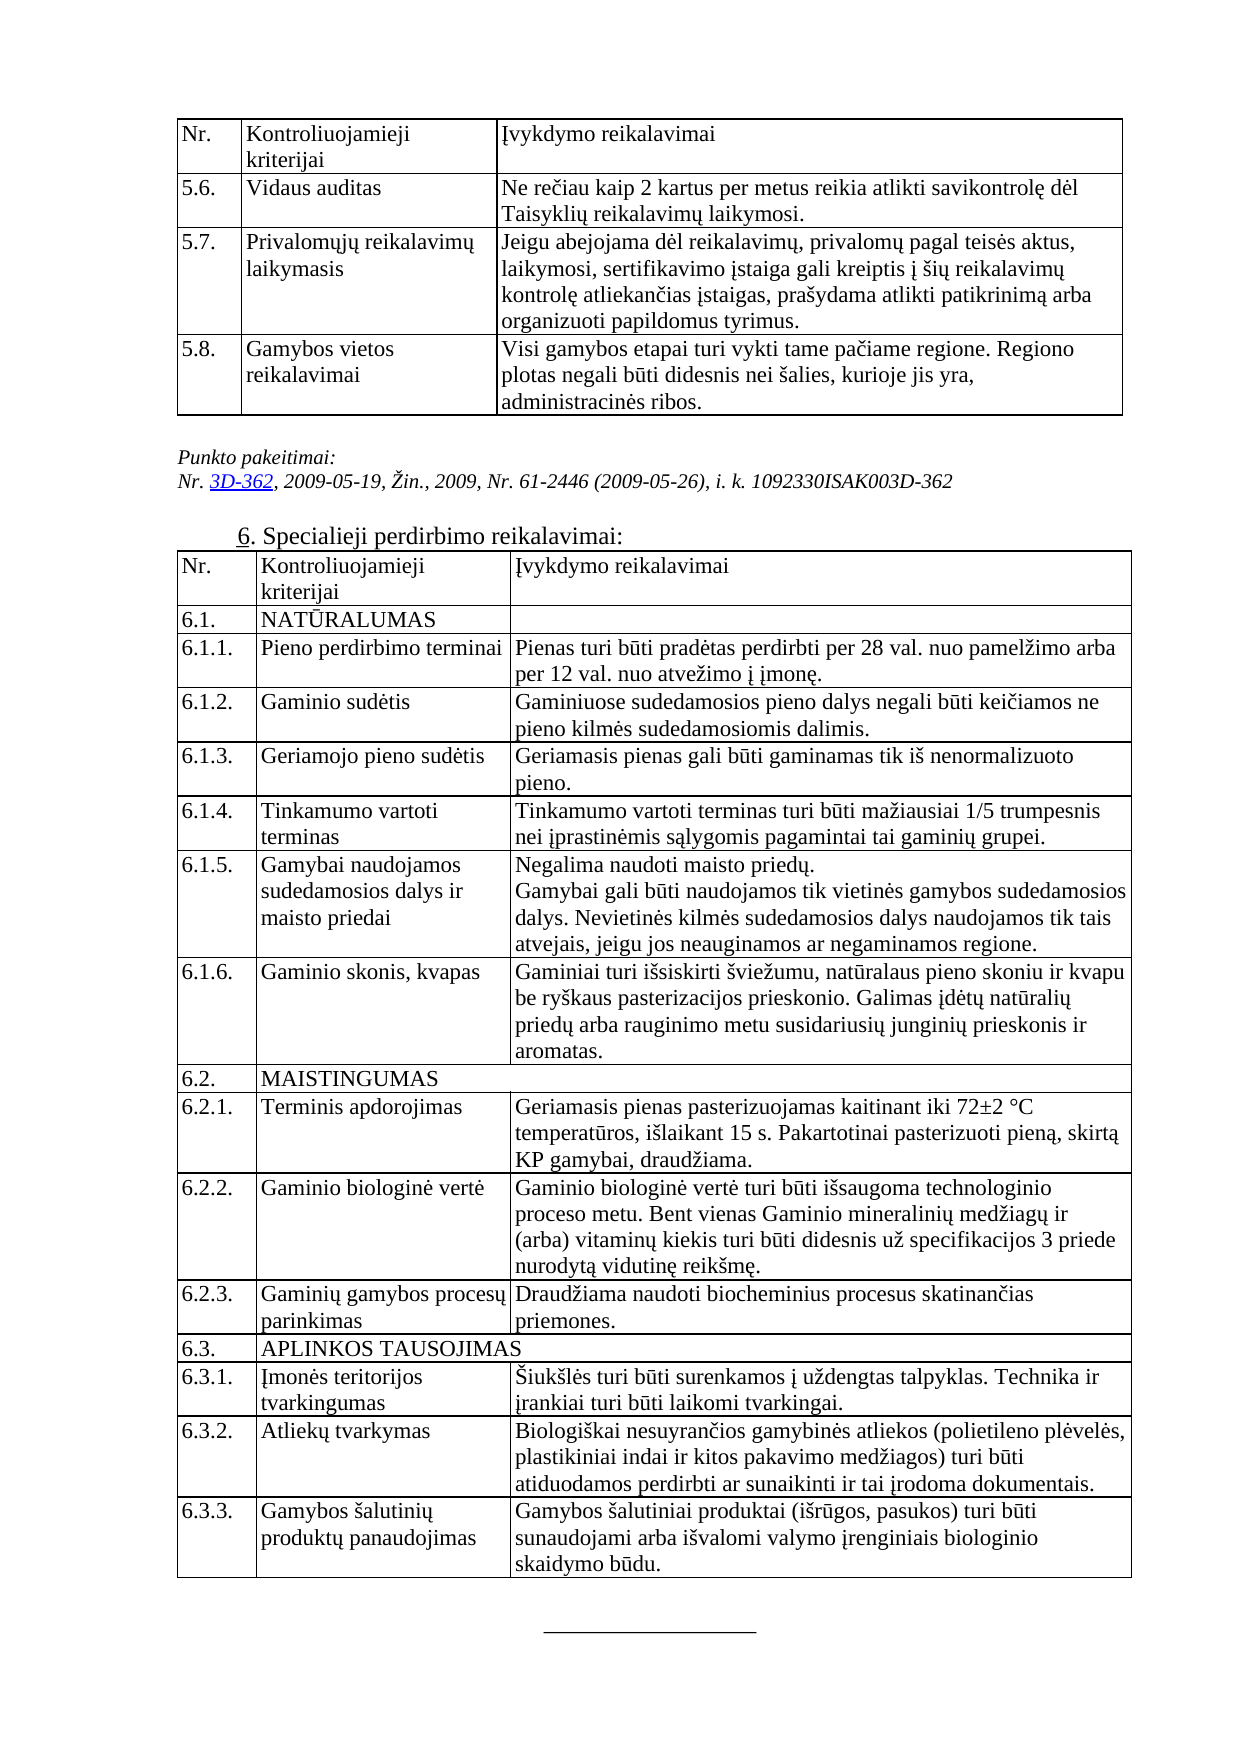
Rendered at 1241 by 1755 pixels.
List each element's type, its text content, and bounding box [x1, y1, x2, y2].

table_cell Jeigu abejojama dėl reikalavimų, privalomų pagal teisės aktus, laikymosi, sertifikavimo įstaiga gali kreiptis į šių reikalavimų kontrolę atliekančias įstaigas, prašydama atlikti patikrinimą arba organizuoti papildomus tyrimus. [498, 228, 1122, 334]
table_cell Visi gamybos etapai turi vykti tame pačiame regione. Regiono plotas negali būti didesnis nei šalies, kurioje jis yra, administracinės ribos. [498, 335, 1122, 414]
table_cell Vidaus auditas [242, 174, 496, 227]
text 6. Specialieji perdirbimo reikalavimai: [177, 521, 1122, 550]
table_cell Atliekų tvarkymas [257, 1417, 510, 1496]
table_cell 6.3.1. [178, 1363, 256, 1415]
table_cell 5.6. [178, 174, 241, 227]
table_cell Gaminio biologinė vertė [257, 1174, 510, 1279]
table_cell 6.1. [252, 606, 256, 632]
text Nr. 3D-362, 2009-05-19, Žin., 2009, Nr. 61-2446 (2009-05-26), i. k. 1092330ISAK003D-362 [177, 469, 1122, 493]
table_cell 6.2.1. [178, 1093, 256, 1172]
table_cell 6.1.4. [178, 797, 256, 849]
table_cell Terminis apdorojimas [257, 1093, 510, 1172]
table_cell Pieno perdirbimo terminai [257, 634, 510, 687]
table_cell Gamybai naudojamos sudedamosios dalys ir maisto priedai [257, 851, 510, 956]
table_header Kontroliuojamieji kriterijai [242, 120, 496, 172]
text Punkto pakeitimai: [177, 444, 1122, 469]
table_cell [511, 606, 515, 632]
table_cell 6.1.3. [178, 743, 256, 795]
table_cell 5.8. [178, 335, 241, 414]
table_cell 6.3.2. [178, 1417, 256, 1496]
table_header Įvykdymo reikalavimai [498, 120, 1122, 172]
table_cell Privalomųjų reikalavimų laikymasis [242, 228, 496, 334]
table_cell 6.2.2. [178, 1174, 256, 1279]
table_cell 5.7. [178, 228, 241, 334]
table_cell Gaminio skonis, kvapas [257, 958, 510, 1063]
table_cell Geriamojo pieno sudėtis [257, 743, 510, 795]
table_cell 6.1.1. [178, 634, 256, 687]
table_cell Gamybos vietos reikalavimai [242, 335, 496, 414]
table_cell Ne rečiau kaip 2 kartus per metus reikia atlikti savikontrolę dėl Taisyklių reikalavimų laikymosi. [498, 174, 1122, 227]
table_cell 6.2.3. [178, 1281, 256, 1333]
text _________________ [177, 1607, 1122, 1636]
table_cell 6.3.3. [178, 1498, 256, 1577]
table_cell 6.1.5. [178, 851, 256, 956]
table_cell [1127, 606, 1131, 632]
table_header Įvykdymo reikalavimai [511, 552, 1131, 604]
table_cell Gaminio sudėtis [257, 688, 510, 741]
table_cell 6.2. [252, 1065, 256, 1091]
table_header Nr. [178, 552, 256, 604]
table_header Nr. [178, 120, 241, 172]
table_cell 6.3. [252, 1335, 256, 1361]
table_cell Gamybos šalutinių produktų panaudojimas [257, 1498, 510, 1577]
table_cell 6.1.6. [178, 958, 256, 1063]
table_cell 6.1.2. [178, 688, 256, 741]
